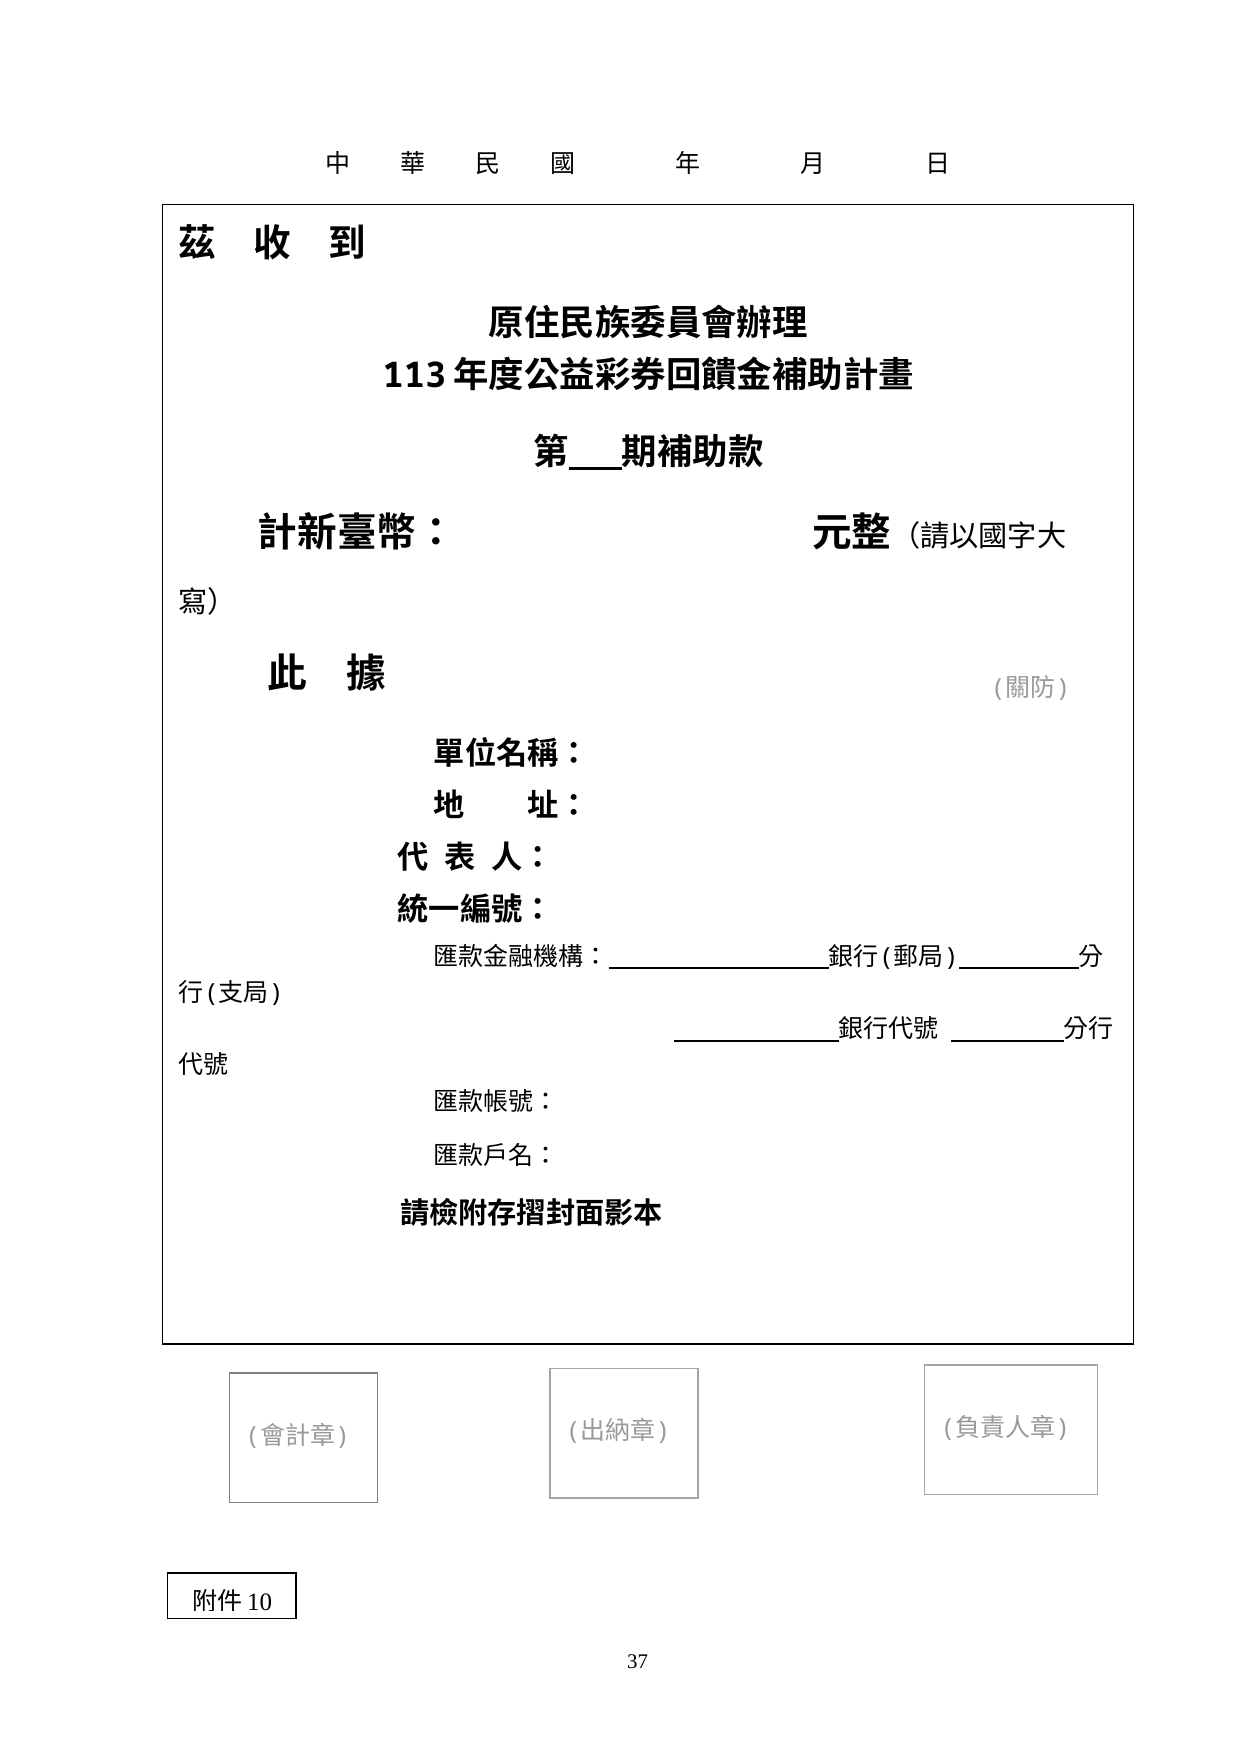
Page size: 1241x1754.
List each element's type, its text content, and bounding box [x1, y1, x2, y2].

text (負責人章) [940, 1407, 1082, 1443]
text (會計章) [245, 1415, 362, 1452]
text 地 址： [178, 780, 1118, 825]
text 中 華 民 國 年 月 日 [187, 136, 1087, 182]
text (出納章) [565, 1411, 682, 1447]
text 匯款金融機構： 銀行(郵局) 分行(支局) [178, 936, 1118, 1009]
text 統一編號： [378, 884, 1118, 929]
text (關防) [970, 668, 1090, 704]
text 附件10 [183, 1581, 281, 1610]
text 匯款帳號： [178, 1081, 1118, 1117]
text 茲 收 到 [178, 213, 1118, 267]
text 請檢附存摺封面影本 [178, 1190, 1118, 1232]
text 第 期補助款 [178, 423, 1118, 474]
text 計新臺幣： 元整（請以國字大寫） [178, 500, 1118, 621]
text 此 據 [178, 642, 955, 699]
text [1105, 642, 1118, 699]
text 113年度公益彩券回饋金補助計畫 [178, 346, 1118, 398]
text 銀行代號 分行代號 [178, 1009, 1118, 1081]
text 匯款戶名： [178, 1136, 1118, 1172]
text 代 表 人： [378, 832, 1118, 877]
text 原住民族委員會辦理 [178, 294, 1118, 346]
text 單位名稱： [178, 728, 1118, 773]
